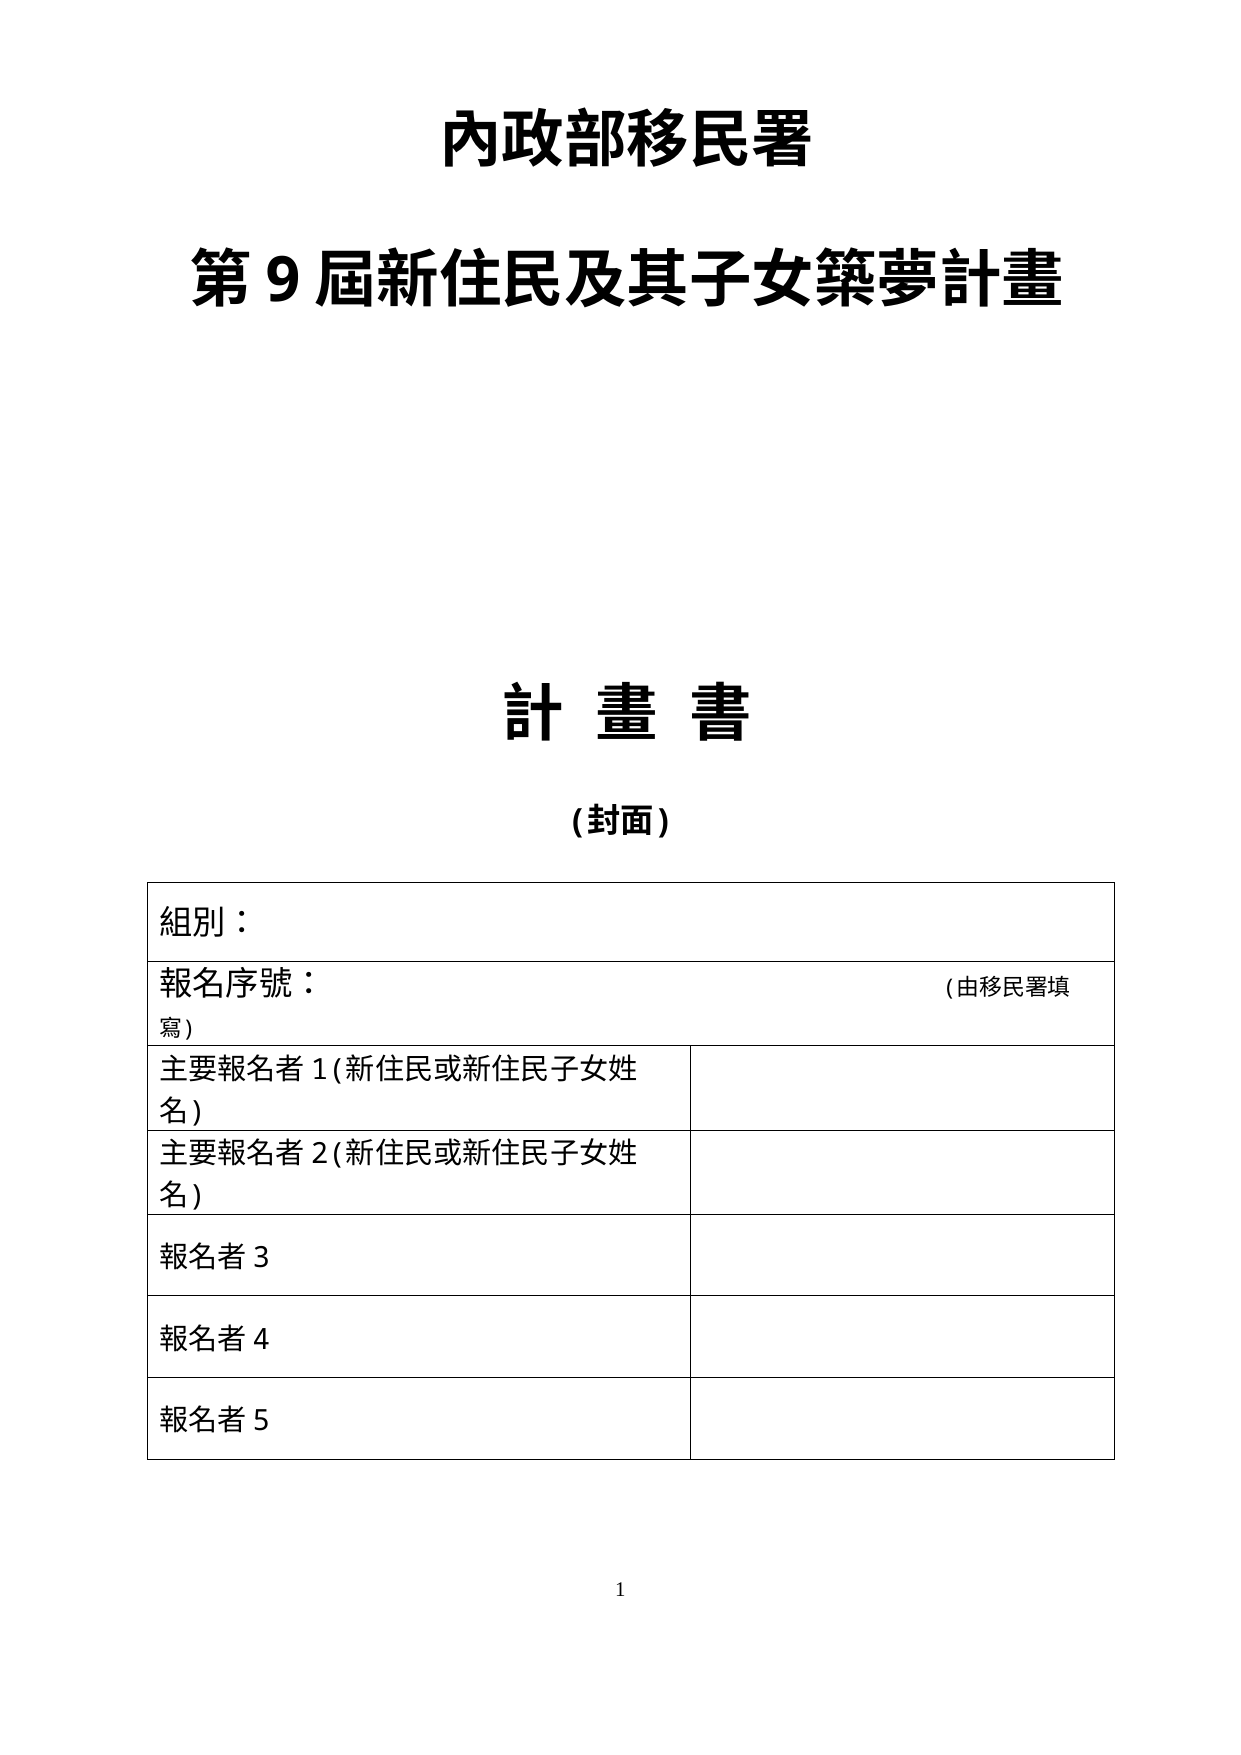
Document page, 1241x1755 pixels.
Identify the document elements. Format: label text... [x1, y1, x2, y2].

text 計 畫 書 [98, 663, 1155, 753]
table_cell 報名者3 [148, 1215, 690, 1295]
table_cell 報名者4 [148, 1296, 690, 1377]
table_cell 報名者5 [148, 1378, 690, 1458]
table_cell [691, 1215, 1114, 1295]
table_cell 主要報名者1(新住民或新住民子女姓名) [148, 1046, 690, 1129]
table_header 組別： [148, 883, 1114, 961]
text 內政部移民署 [98, 89, 1155, 179]
text 第9屆新住民及其子女築夢計畫 [98, 229, 1155, 320]
table_cell 報名序號： (由移民署填寫) [148, 962, 1114, 1045]
table_cell [691, 1296, 1114, 1377]
text (封面) [148, 799, 1093, 841]
table_cell [691, 1131, 1114, 1214]
table_cell 主要報名者2(新住民或新住民子女姓名) [148, 1131, 690, 1214]
table_cell [691, 1378, 1114, 1458]
table_cell [691, 1046, 1114, 1129]
